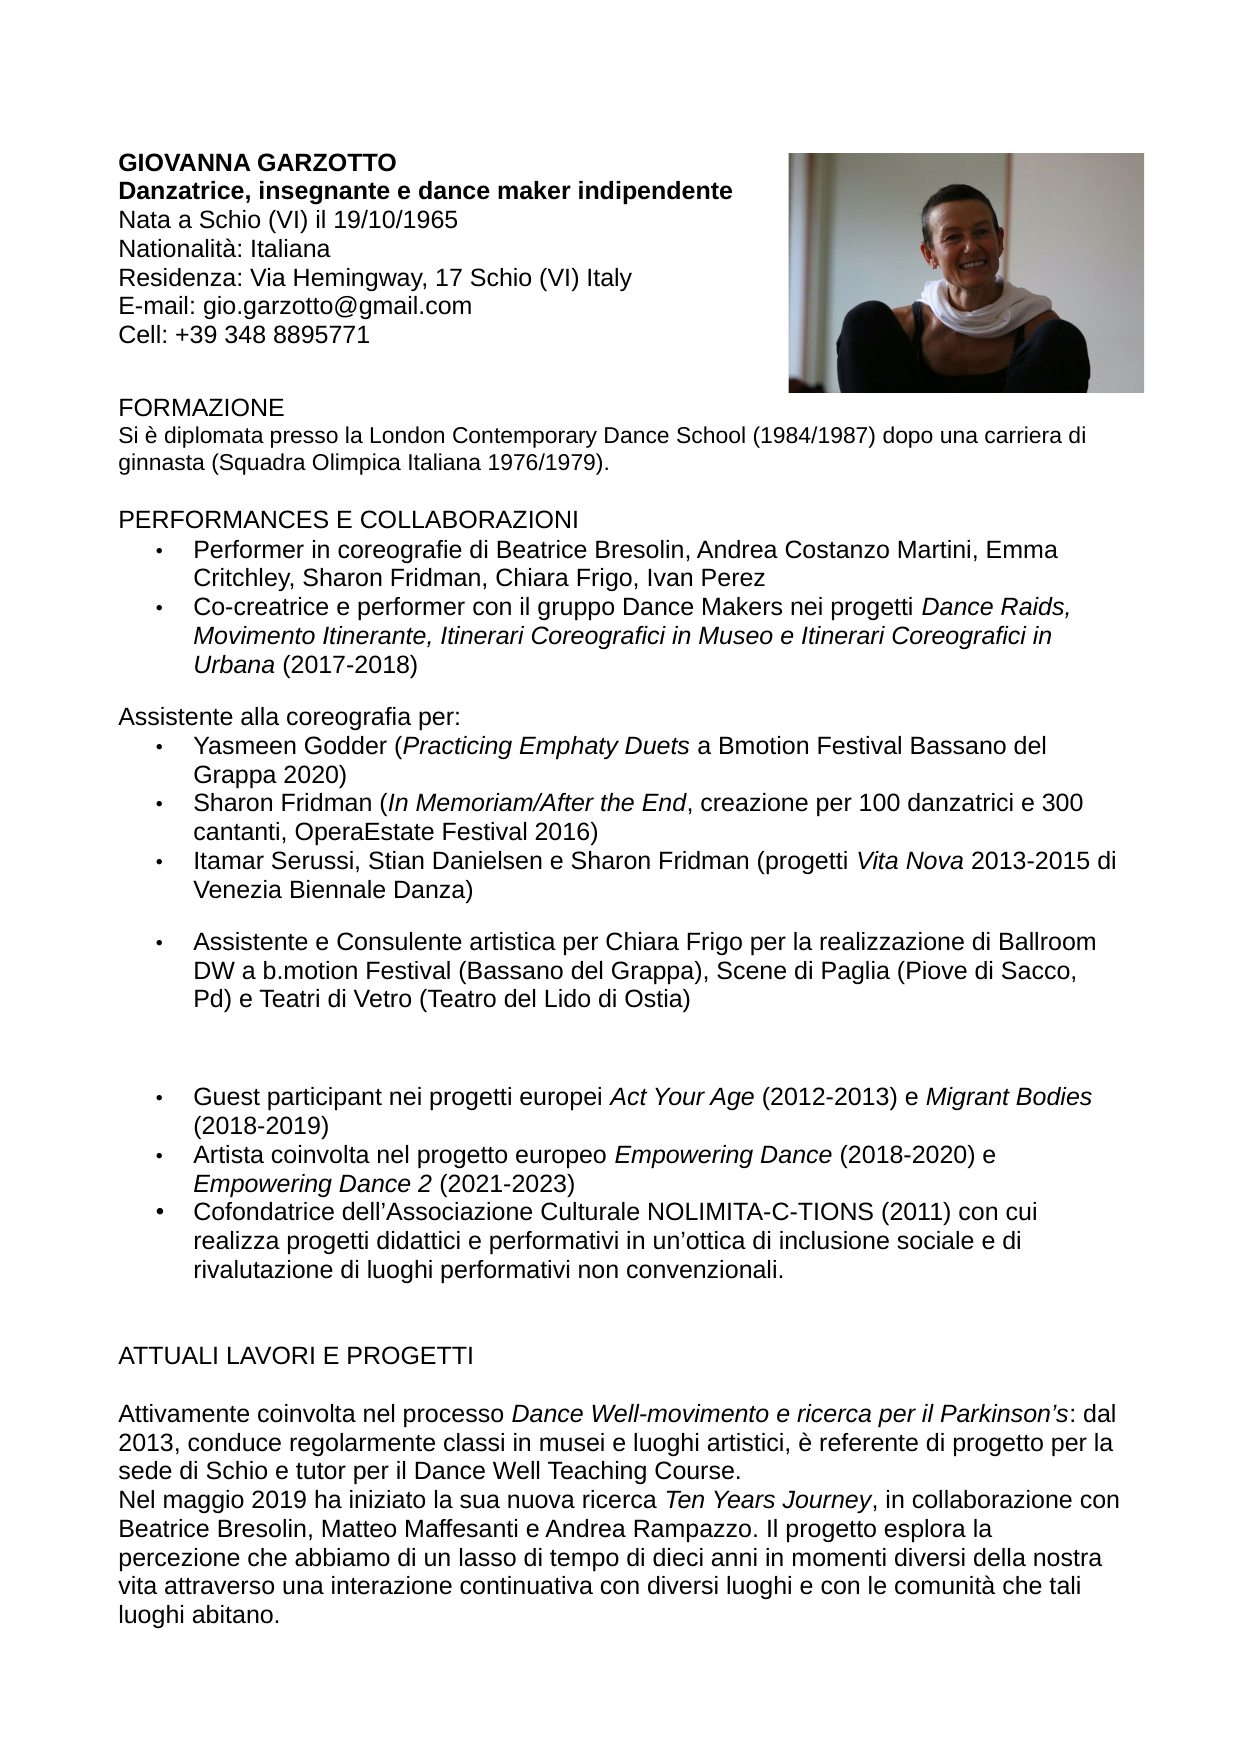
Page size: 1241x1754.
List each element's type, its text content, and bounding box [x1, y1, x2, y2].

list Cofondatrice dell’Associazione Culturale NOLIMITA-C-TIONS (2011) con cui realizza progetti didattici e performativi in un’ottica di inclusione sociale e di rivalutazione di luoghi performativi non convenzionali. [156, 1197, 1122, 1284]
list Assistente e Consulente artistica per Chiara Frigo per la realizzazione di Ballroom DW a b.motion Festival (Bassano del Grappa), Scene di Paglia (Piove di Sacco, Pd) e Teatri di Vetro (Teatro del Lido di Ostia) [156, 927, 1122, 1013]
list Itamar Serussi, Stian Danielsen e Sharon Fridman (progetti Vita Nova 2013-2015 di Venezia Biennale Danza) [156, 846, 1122, 903]
text Danzatrice, insegnante e dance maker indipendente [118, 176, 788, 205]
text PERFORMANCES E COLLABORAZIONI [118, 505, 1122, 534]
list Sharon Fridman (In Memoriam/After the End, creazione per 100 danzatrici e 300 cantanti, OperaEstate Festival 2016) [156, 788, 1122, 846]
list Co-creatrice e performer con il gruppo Dance Makers nei progetti Dance Raids, Movimento Itinerante, Itinerari Coreografici in Museo e Itinerari Coreografici in Urbana (2017-2018) [156, 592, 1122, 678]
text Assistente alla coreografia per: [118, 702, 1122, 731]
text Attivamente coinvolta nel processo Dance Well-movimento e ricerca per il Parkinson’s: dal 2013, conduce regolarmente classi in musei e luoghi artistici, è referente di progetto per la sede di Schio e tutor per il Dance Well Teaching Course. [118, 1399, 1122, 1485]
text Residenza: Via Hemingway, 17 Schio (VI) Italy [118, 263, 788, 291]
text FORMAZIONE [118, 393, 1122, 421]
list Guest participant nei progetti europei Act Your Age (2012-2013) e Migrant Bodies (2018-2019) [156, 1082, 1122, 1140]
text Nata a Schio (VI) il 19/10/1965 [118, 205, 788, 234]
text E-mail: gio.garzotto@gmail.com [118, 291, 788, 320]
text Nationalità: Italiana [118, 234, 788, 263]
list Performer in coreografie di Beatrice Bresolin, Andrea Costanzo Martini, Emma Critchley, Sharon Fridman, Chiara Frigo, Ivan Perez [156, 535, 1122, 592]
text ATTUALI LAVORI E PROGETTI [118, 1341, 1122, 1370]
list Artista coinvolta nel progetto europeo Empowering Dance (2018-2020) e Empowering Dance 2 (2021-2023) [156, 1140, 1122, 1197]
text Si è diplomata presso la London Contemporary Dance School (1984/1987) dopo una carriera di ginnasta (Squadra Olimpica Italiana 1976/1979). [118, 422, 1122, 476]
list Yasmeen Godder (Practicing Emphaty Duets a Bmotion Festival Bassano del Grappa 2020) [156, 731, 1122, 788]
text GIOVANNA GARZOTTO [118, 148, 1122, 176]
text Nel maggio 2019 ha iniziato la sua nuova ricerca Ten Years Journey, in collaborazione con Beatrice Bresolin, Matteo Maffesanti e Andrea Rampazzo. Il progetto esplora la percezione che abbiamo di un lasso di tempo di dieci anni in momenti diversi della nostra vita attraverso una interazione continuativa con diversi luoghi e con le comunità che tali luoghi abitano. [118, 1485, 1122, 1629]
text Cell: +39 348 8895771 [118, 320, 788, 349]
